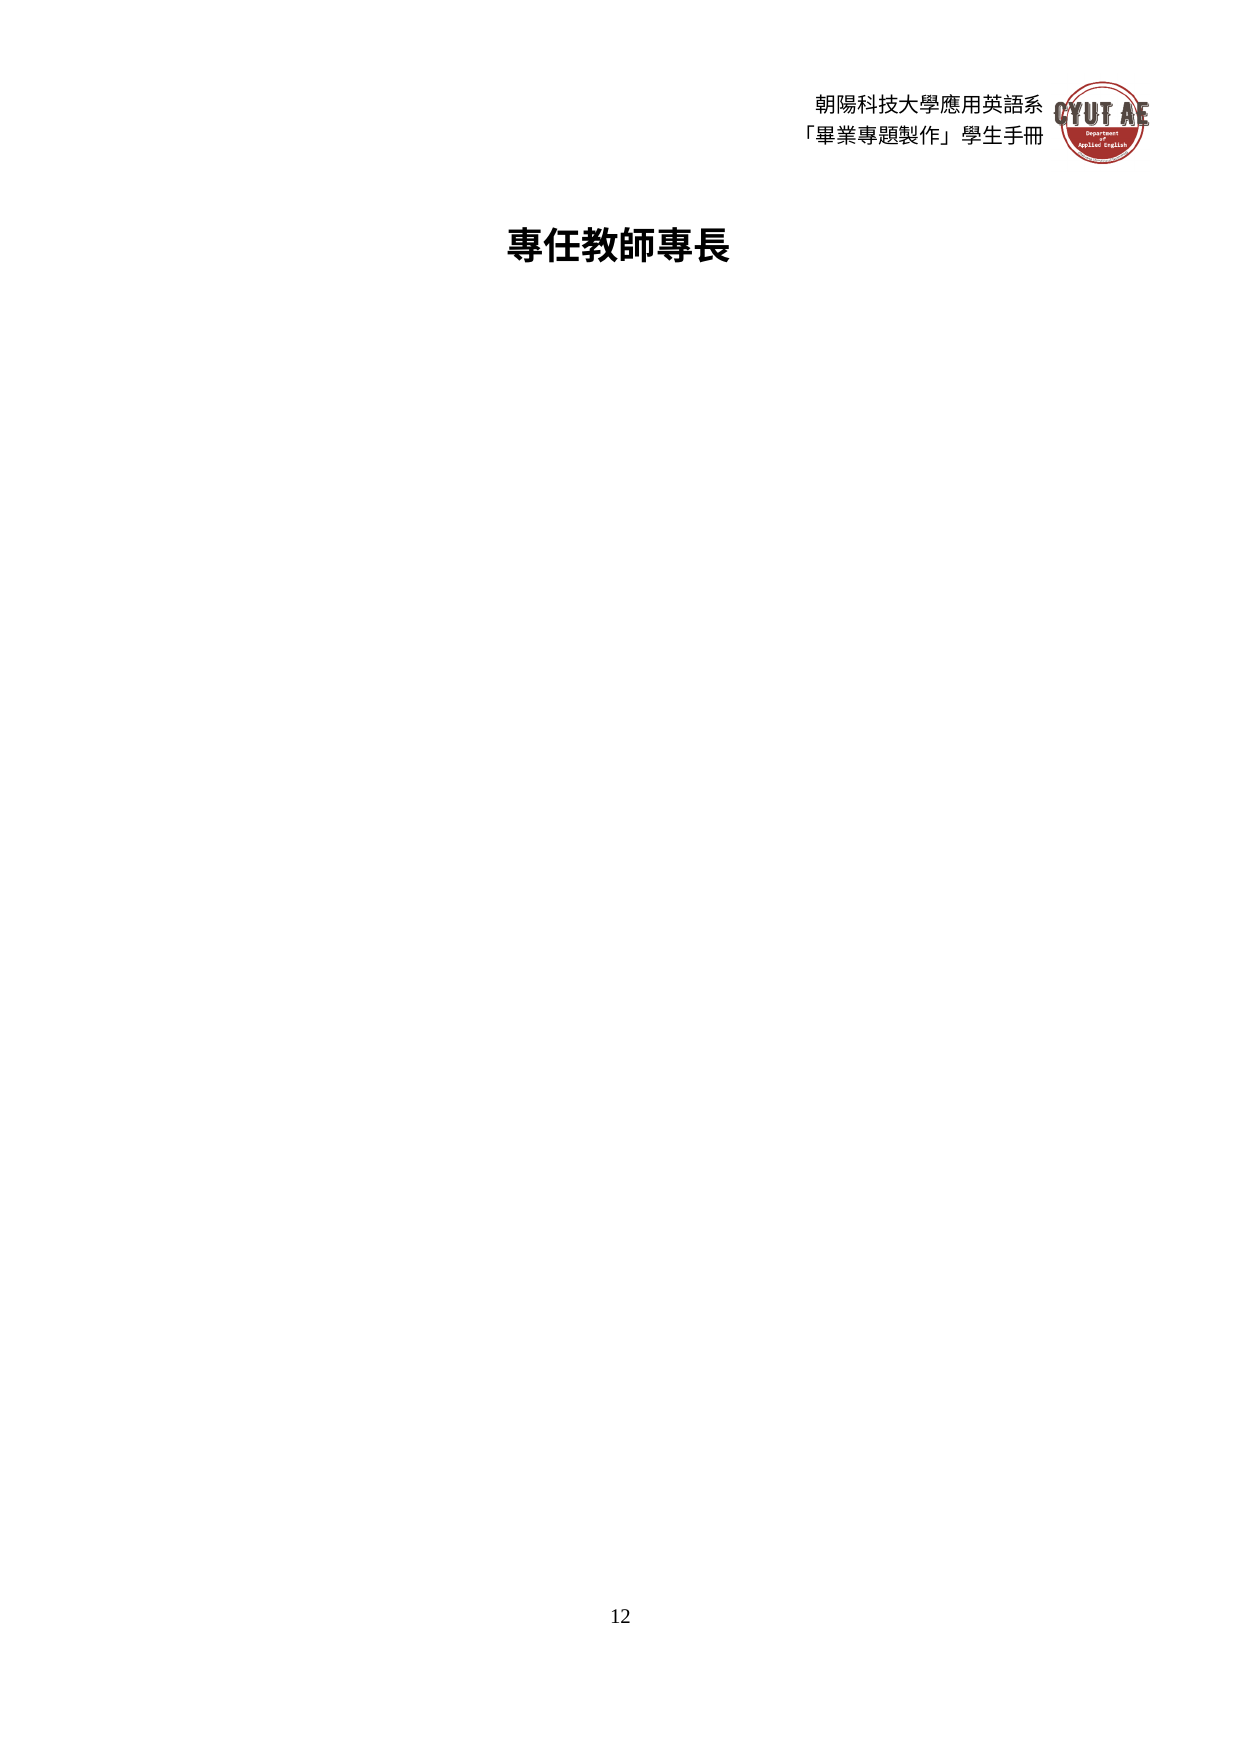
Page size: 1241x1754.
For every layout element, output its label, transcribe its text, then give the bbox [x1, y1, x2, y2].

text 專任教師專長 [37, 201, 1200, 264]
